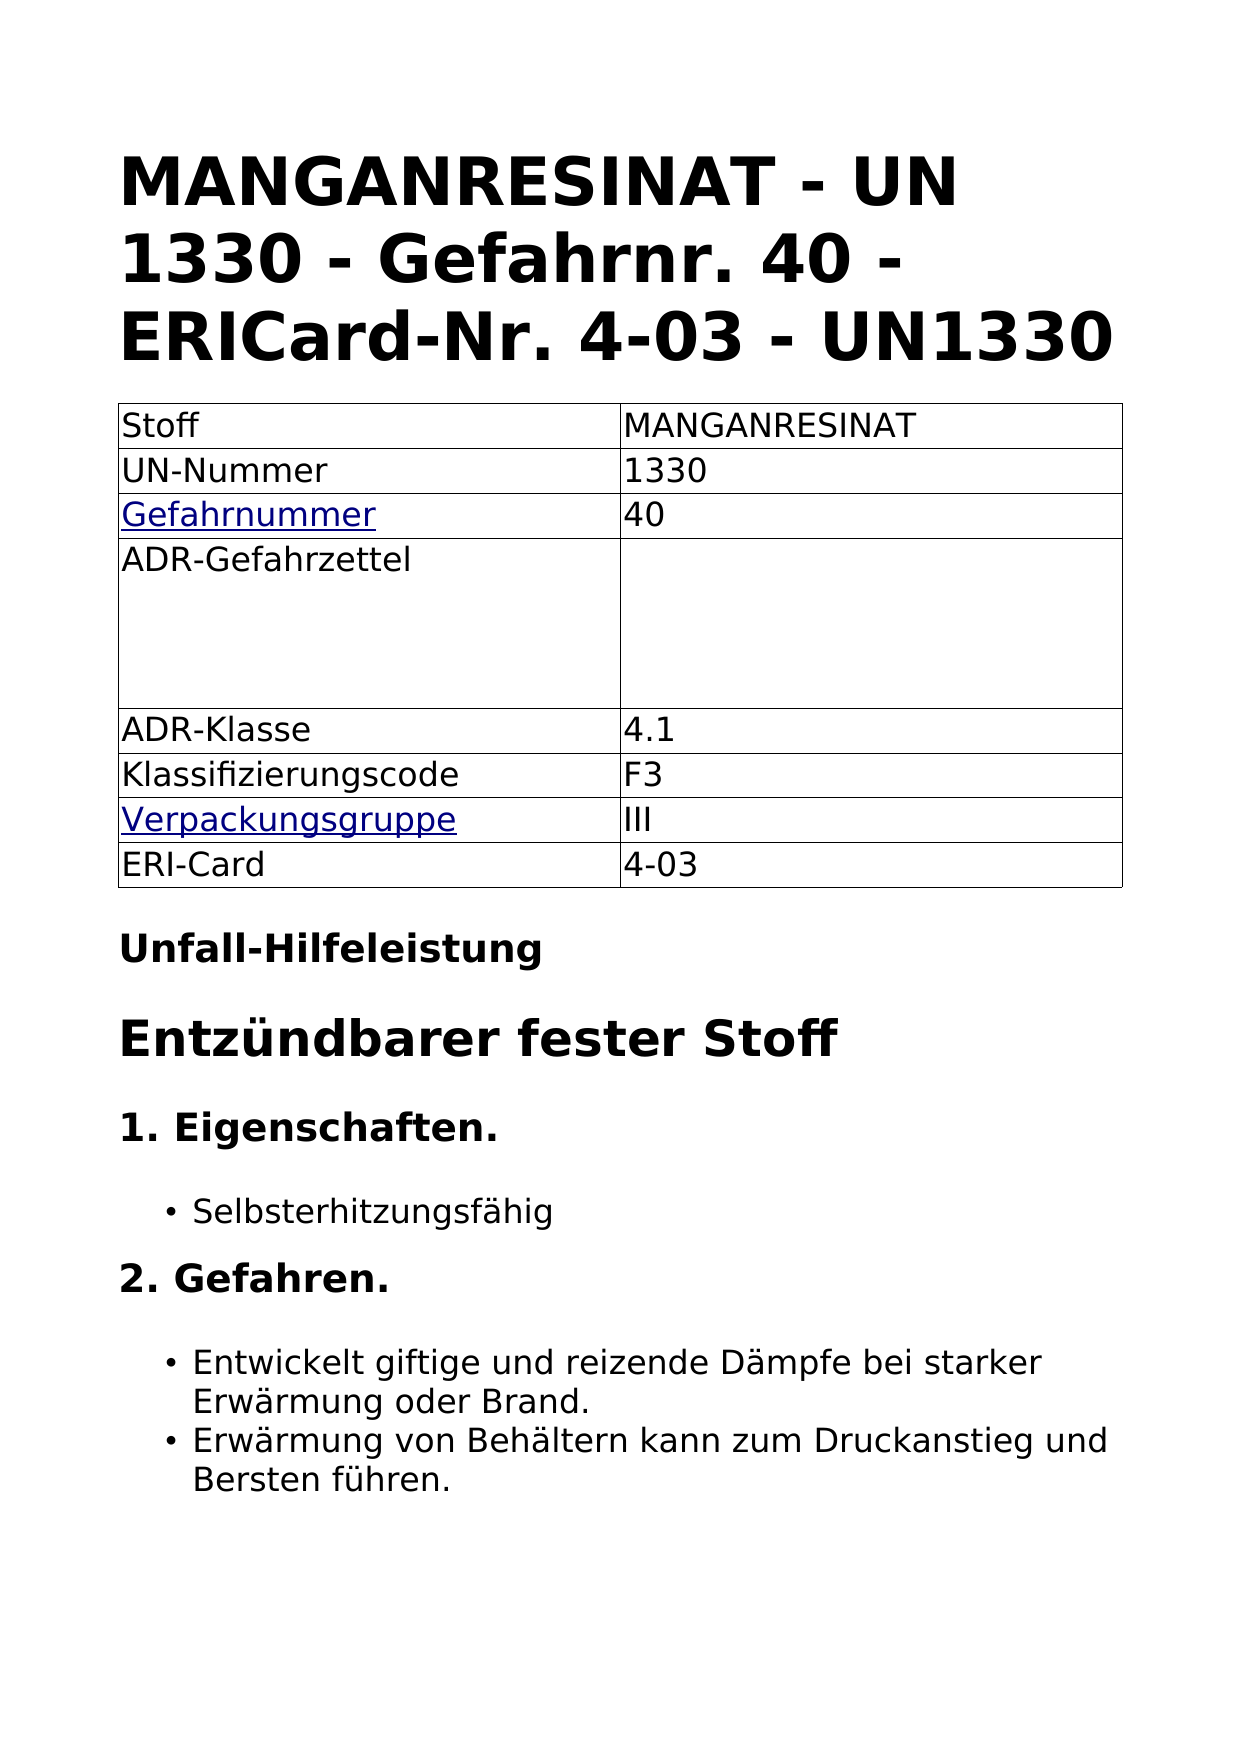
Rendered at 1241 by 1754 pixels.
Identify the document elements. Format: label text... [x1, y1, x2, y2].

table_cell Klassifizierungscode [119, 754, 620, 797]
list Erwärmung von Behältern kann zum Druckanstieg und Bersten führen. [177, 1421, 1122, 1499]
table_cell 40 [621, 494, 1122, 538]
subtitle MANGANRESINAT - UN 1330 - Gefahrnr. 40 - ERICard-Nr. 4-03 - UN1330 [118, 143, 1122, 376]
table_cell UN-Nummer [119, 449, 620, 493]
table_cell Gefahrnummer [119, 494, 620, 538]
subtitle 1. Eigenschaften. [118, 1105, 1122, 1150]
table_cell 4-03 [621, 843, 1122, 887]
list Entwickelt giftige und reizende Dämpfe bei starker Erwärmung oder Brand. [177, 1343, 1122, 1421]
table_cell F3 [621, 754, 1122, 797]
subtitle 2. Gefahren. [118, 1256, 1122, 1301]
table_cell [621, 539, 1122, 708]
table_cell Verpackungsgruppe [119, 798, 620, 842]
table_cell 1330 [621, 449, 1122, 493]
subtitle Entzündbarer fester Stoff [118, 1009, 1122, 1068]
subtitle Unfall-Hilfeleistung [118, 927, 1122, 972]
list Selbsterhitzungsfähig [177, 1192, 1122, 1231]
table_header MANGANRESINAT [621, 404, 1122, 448]
table_cell III [621, 798, 1122, 842]
table_header Stoff [119, 404, 620, 448]
table_cell ERI-Card [119, 843, 620, 887]
table_cell ADR-Klasse [119, 709, 620, 752]
table_cell ADR-Gefahrzettel [119, 539, 620, 708]
table_cell 4.1 [621, 709, 1122, 752]
